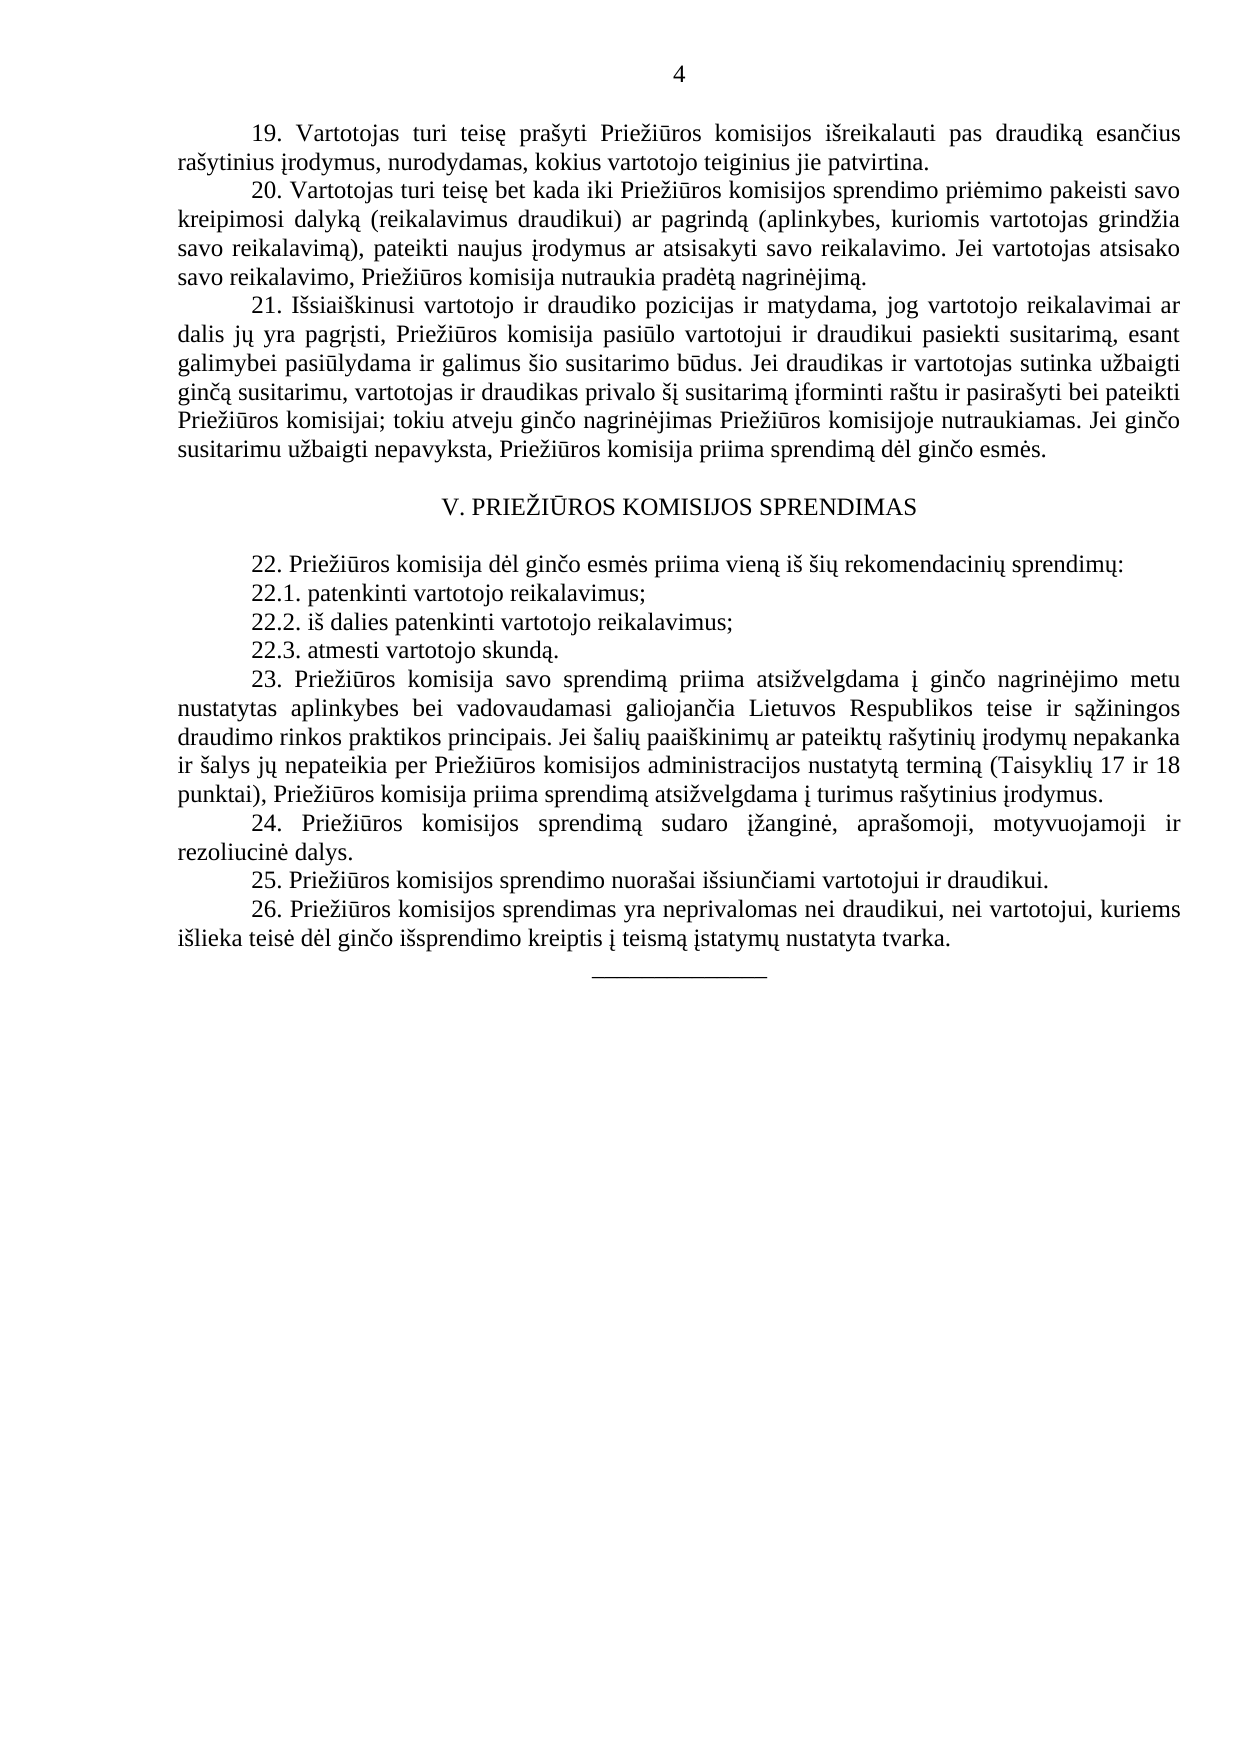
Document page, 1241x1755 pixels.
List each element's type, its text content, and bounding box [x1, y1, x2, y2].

text 22.1. patenkinti vartotojo reikalavimus; [177, 578, 1181, 607]
text 21. Išsiaiškinusi vartotojo ir draudiko pozicijas ir matydama, jog vartotojo reikalavimai ar dalis jų yra pagrįsti, Priežiūros komisija pasiūlo vartotojui ir draudikui pasiekti susitarimą, esant galimybei pasiūlydama ir galimus šio susitarimo būdus. Jei draudikas ir vartotojas sutinka užbaigti ginčą susitarimu, vartotojas ir draudikas privalo šį susitarimą įforminti raštu ir pasirašyti bei pateikti Priežiūros komisijai; tokiu atveju ginčo nagrinėjimas Priežiūros komisijoje nutraukiamas. Jei ginčo susitarimu užbaigti nepavyksta, Priežiūros komisija priima sprendimą dėl ginčo esmės. [177, 291, 1181, 463]
text 20. Vartotojas turi teisę bet kada iki Priežiūros komisijos sprendimo priėmimo pakeisti savo kreipimosi dalyką (reikalavimus draudikui) ar pagrindą (aplinkybes, kuriomis vartotojas grindžia savo reikalavimą), pateikti naujus įrodymus ar atsisakyti savo reikalavimo. Jei vartotojas atsisako savo reikalavimo, Priežiūros komisija nutraukia pradėtą nagrinėjimą. [177, 176, 1181, 291]
text 22. Priežiūros komisija dėl ginčo esmės priima vieną iš šių rekomendacinių sprendimų: [177, 549, 1181, 578]
text 24. Priežiūros komisijos sprendimą sudaro įžanginė, aprašomoji, motyvuojamoji ir rezoliucinė dalys. [177, 808, 1181, 866]
text 23. Priežiūros komisija savo sprendimą priima atsižvelgdama į ginčo nagrinėjimo metu nustatytas aplinkybes bei vadovaudamasi galiojančia Lietuvos Respublikos teise ir sąžiningos draudimo rinkos praktikos principais. Jei šalių paaiškinimų ar pateiktų rašytinių įrodymų nepakanka ir šalys jų nepateikia per Priežiūros komisijos administracijos nustatytą terminą (Taisyklių 17 ir 18 punktai), Priežiūros komisija priima sprendimą atsižvelgdama į turimus rašytinius įrodymus. [177, 664, 1181, 808]
text V. PRIEŽIŪROS KOMISIJOS SPRENDIMAS [177, 492, 1181, 521]
text 19. Vartotojas turi teisę prašyti Priežiūros komisijos išreikalauti pas draudiką esančius rašytinius įrodymus, nurodydamas, kokius vartotojo teiginius jie patvirtina. [177, 118, 1181, 176]
text 22.2. iš dalies patenkinti vartotojo reikalavimus; [177, 607, 1181, 636]
text 22.3. atmesti vartotojo skundą. [177, 636, 1181, 664]
text 26. Priežiūros komisijos sprendimas yra neprivalomas nei draudikui, nei vartotojui, kuriems išlieka teisė dėl ginčo išsprendimo kreiptis į teismą įstatymų nustatyta tvarka. [177, 894, 1181, 952]
text 25. Priežiūros komisijos sprendimo nuorašai išsiunčiami vartotojui ir draudikui. [177, 866, 1181, 894]
text ______________ [177, 952, 1181, 981]
